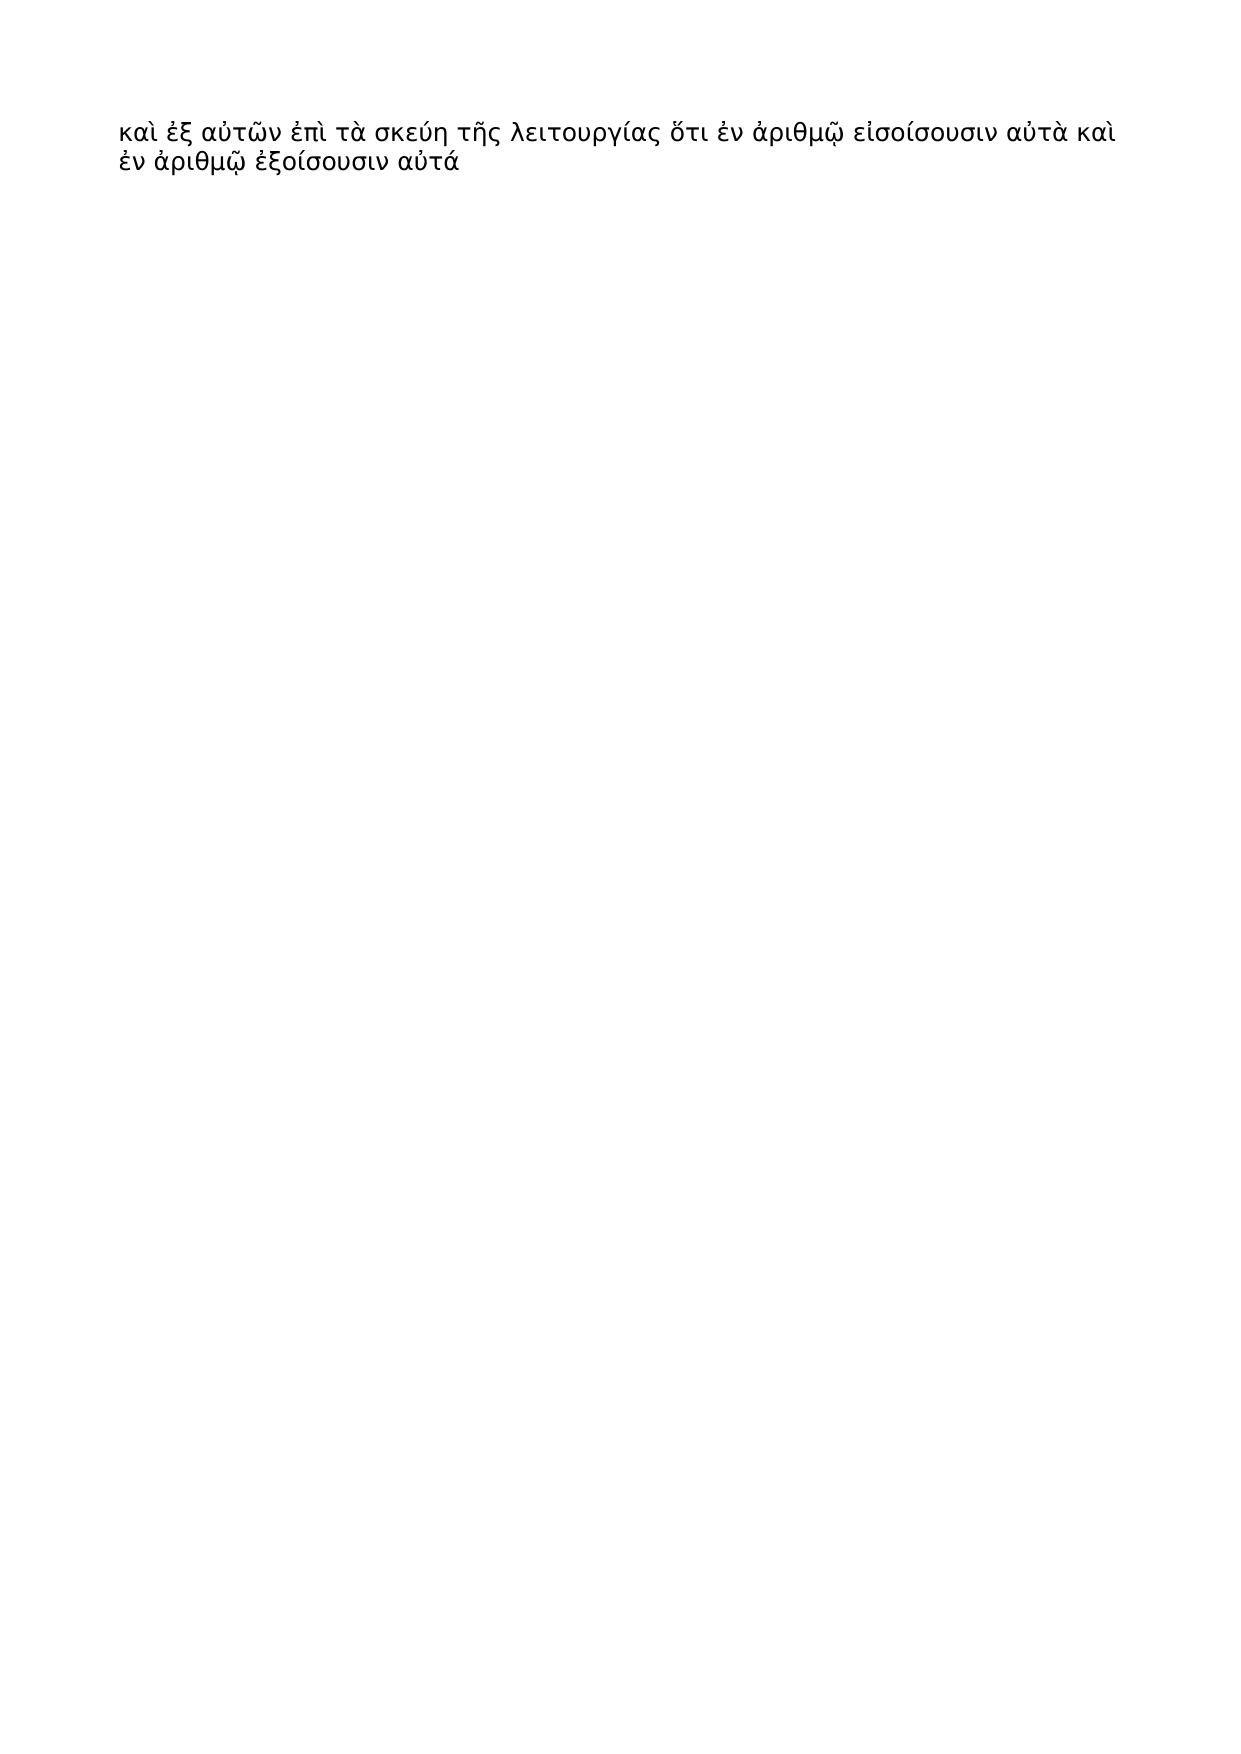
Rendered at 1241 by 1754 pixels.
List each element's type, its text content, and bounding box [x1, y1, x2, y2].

text καὶ ἐξ αὐτῶν ἐπὶ τὰ σκεύη τῆς λειτουργίας ὅτι ἐν ἀριθμῷ εἰσοίσουσιν αὐτὰ καὶ ἐν ἀριθμῷ ἐξοίσουσιν αὐτά [118, 118, 1122, 176]
